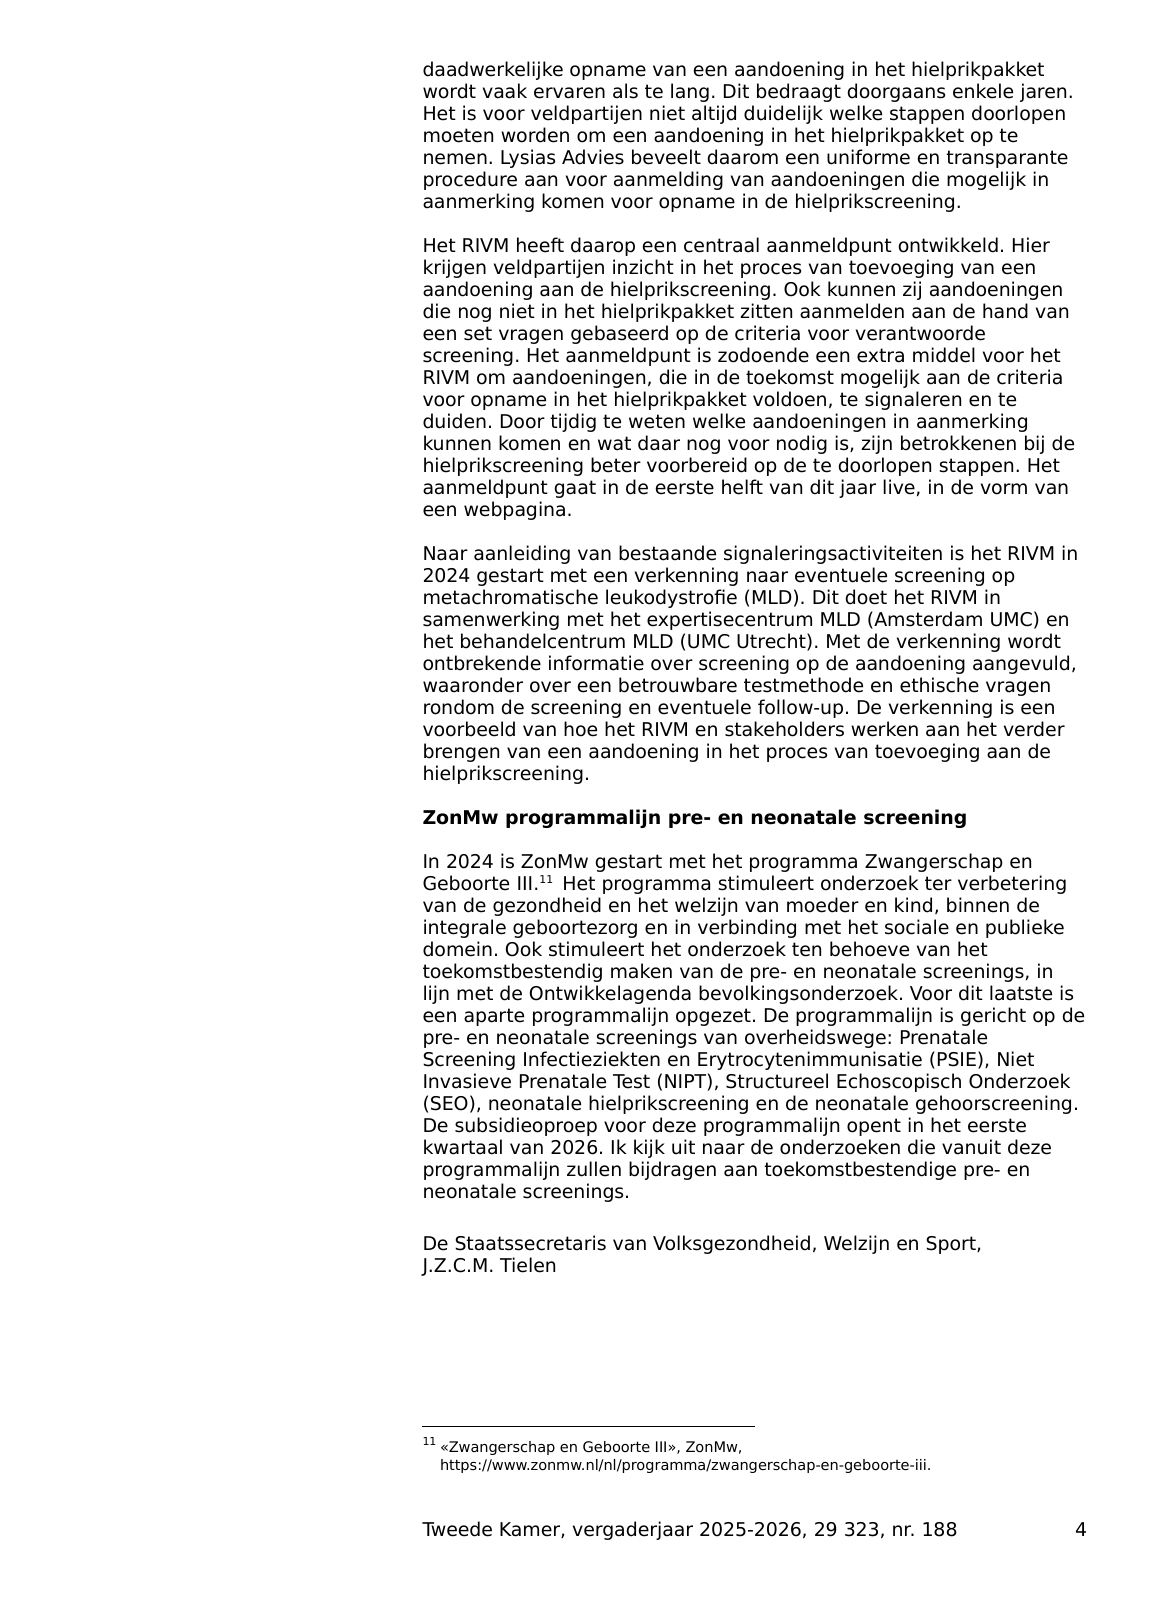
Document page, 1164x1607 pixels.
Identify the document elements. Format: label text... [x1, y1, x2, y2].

text Naar aanleiding van bestaande signaleringsactiviteiten is het RIVM in 2024 gestart met een verkenning naar eventuele screening op metachromatische leukodystrofie (MLD). Dit doet het RIVM in samenwerking met het expertisecentrum MLD (Amsterdam UMC) en het behandelcentrum MLD (UMC Utrecht). Met de verkenning wordt ontbrekende informatie over screening op de aandoening aangevuld, waaronder over een betrouwbare testmethode en ethische vragen rondom de screening en eventuele follow-up. De verkenning is een voorbeeld van hoe het RIVM en stakeholders werken aan het verder brengen van een aandoening in het proces van toevoeging aan de hielprikscreening. [422, 543, 1087, 785]
text In 2024 is ZonMw gestart met het programma Zwangerschap en Geboorte III. Het programma stimuleert onderzoek ter verbetering van de gezondheid en het welzijn van moeder en kind, binnen de integrale geboortezorg en in verbinding met het sociale en publieke domein. Ook stimuleert het onderzoek ten behoeve van het toekomstbestendig maken van de pre- en neonatale screenings, in lijn met de Ontwikkelagenda bevolkingsonderzoek. Voor dit laatste is een aparte programmalijn opgezet. De programmalijn is gericht op de pre- en neonatale screenings van overheidswege: Prenatale Screening Infectieziekten en Erytrocytenimmunisatie (PSIE), Niet Invasieve Prenatale Test (NIPT), Structureel Echoscopisch Onderzoek (SEO), neonatale hielprikscreening en de neonatale gehoorscreening. De subsidieoproep voor deze programmalijn opent in het eerste kwartaal van 2026. Ik kijk uit naar de onderzoeken die vanuit deze programmalijn zullen bijdragen aan toekomstbestendige pre- en neonatale screenings. [422, 851, 1087, 1203]
text Het RIVM heeft daarop een centraal aanmeldpunt ontwikkeld. Hier krijgen veldpartijen inzicht in het proces van toevoeging van een aandoening aan de hielprikscreening. Ook kunnen zij aandoeningen die nog niet in het hielprikpakket zitten aanmelden aan de hand van een set vragen gebaseerd op de criteria voor verantwoorde screening. Het aanmeldpunt is zodoende een extra middel voor het RIVM om aandoeningen, die in de toekomst mogelijk aan de criteria voor opname in het hielprikpakket voldoen, te signaleren en te duiden. Door tijdig te weten welke aandoeningen in aanmerking kunnen komen en wat daar nog voor nodig is, zijn betrokkenen bij de hielprikscreening beter voorbereid op de te doorlopen stappen. Het aanmeldpunt gaat in de eerste helft van dit jaar live, in de vorm van een webpagina. [422, 235, 1087, 521]
text daadwerkelijke opname van een aandoening in het hielprikpakket wordt vaak ervaren als te lang. Dit bedraagt doorgaans enkele jaren. Het is voor veldpartijen niet altijd duidelijk welke stappen doorlopen moeten worden om een aandoening in het hielprikpakket op te nemen. Lysias Advies beveelt daarom een uniforme en transparante procedure aan voor aanmelding van aandoeningen die mogelijk in aanmerking komen voor opname in de hielprikscreening. [422, 59, 1087, 213]
subtitle ZonMw programmalijn pre- en neonatale screening [422, 807, 1087, 829]
text «Zwangerschap en Geboorte III», ZonMw, https://www.zonmw.nl/nl/programma/zwangerschap-en-geboorte-iii. [422, 1435, 1087, 1474]
text De Staatssecretaris van Volksgezondheid, Welzijn en Sport, J.Z.C.M. Tielen [422, 1233, 1087, 1277]
